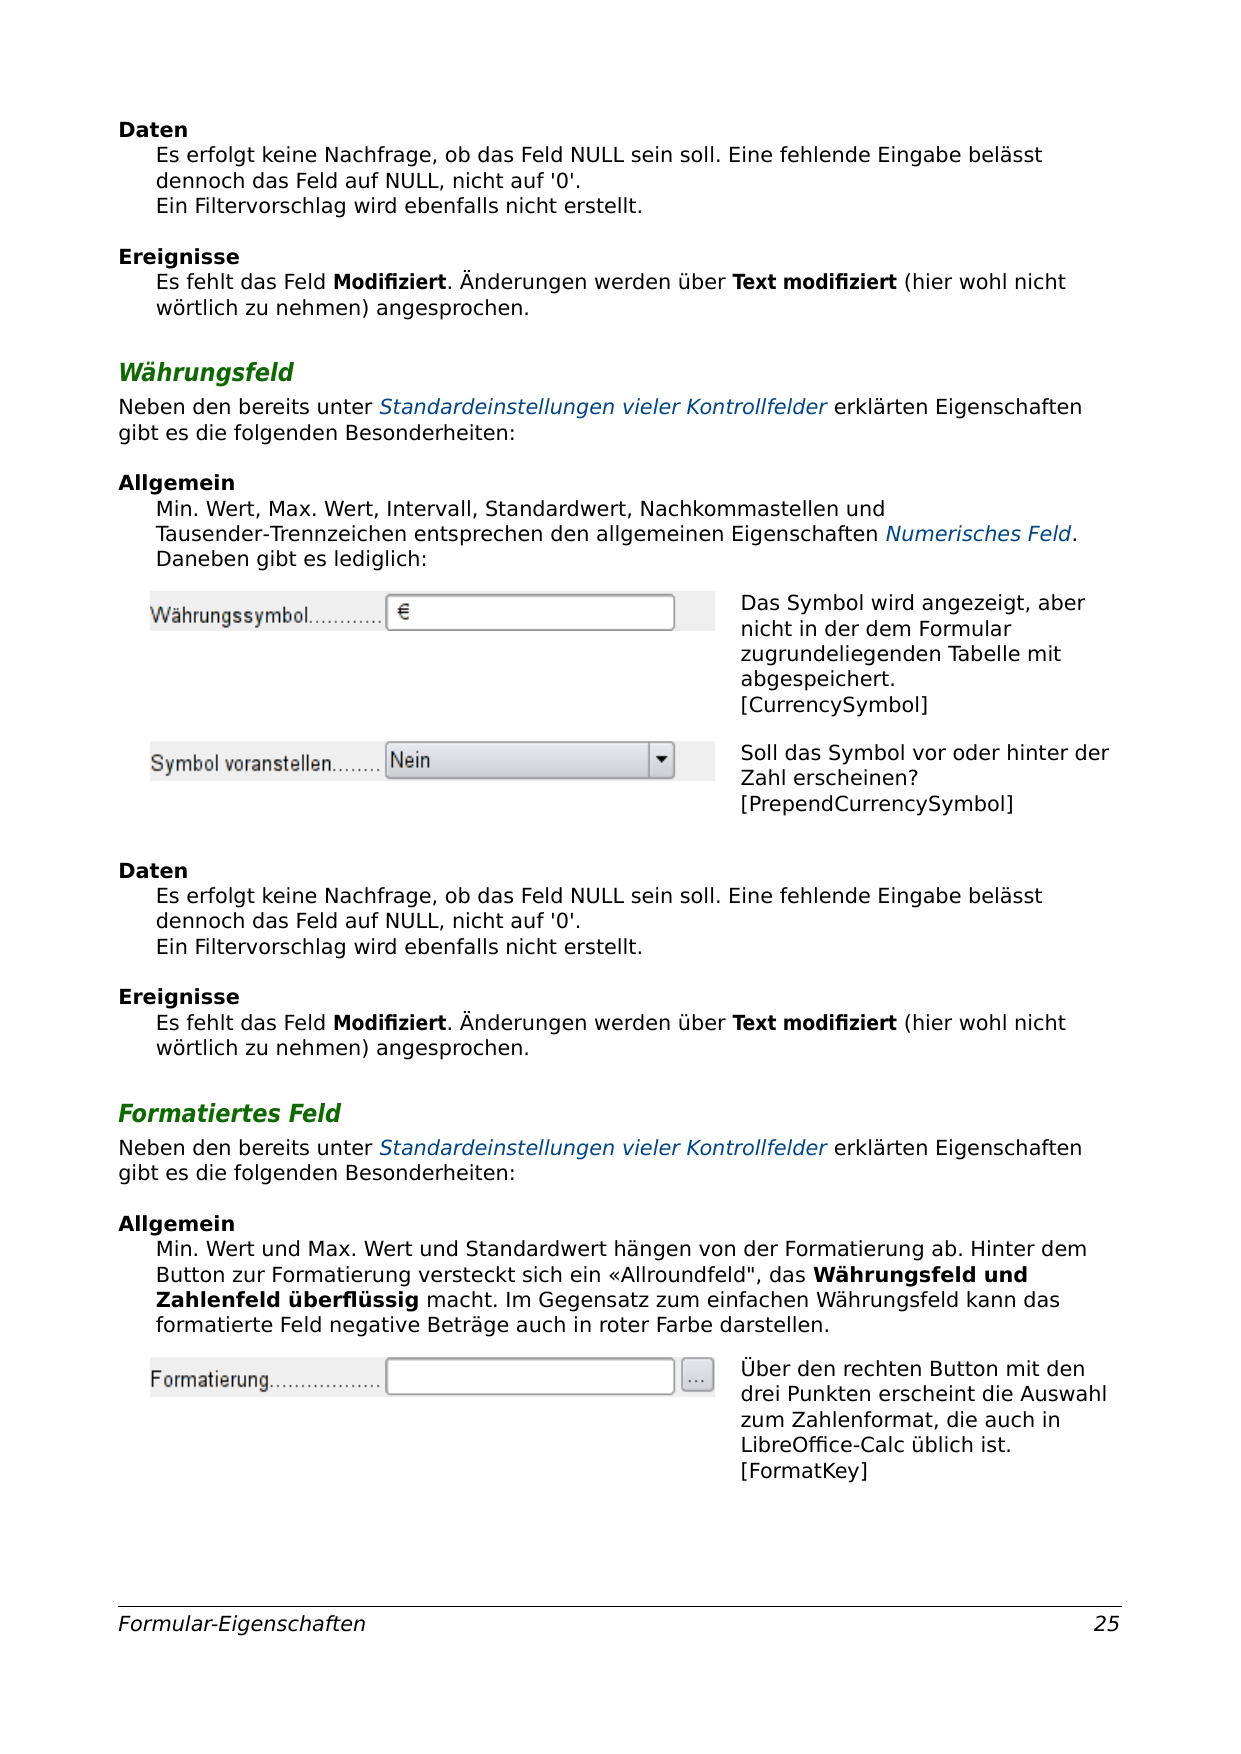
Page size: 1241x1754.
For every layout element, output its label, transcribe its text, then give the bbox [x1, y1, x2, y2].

picture [149, 591, 716, 631]
picture [149, 1357, 716, 1397]
table_cell Soll das Symbol vor oder hinter der Zahl erscheinen? [PrependCurrencySymbol] [735, 735, 1124, 834]
text Es erfolgt keine Nachfrage, ob das Feld NULL sein soll. Eine fehlende Eingabe belässt dennoch das Feld auf NULL, nicht auf '0'. Ein Filtervorschlag wird ebenfalls nicht erstellt. [156, 884, 1122, 959]
text Min. Wert und Max. Wert und Standardwert hängen von der Formatierung ab. Hinter dem Button zur Formatierung versteckt sich ein «Allroundfeld", das Währungsfeld und Zahlenfeld überflüssig macht. Im Gegensatz zum einfachen Währungsfeld kann das formatierte Feld negative Beträge auch in roter Farbe darstellen. [156, 1237, 1122, 1338]
table_header [144, 585, 734, 735]
list Daten [118, 118, 1122, 142]
list Daten [118, 859, 1122, 883]
text Neben den bereits unter Standardeinstellungen vieler Kontrollfelder erklärten Eigenschaften gibt es die folgenden Besonderheiten: [118, 1136, 1122, 1186]
table_header Über den rechten Button mit den drei Punkten erscheint die Auswahl zum Zahlenformat, die auch in LibreOffice‑Calc üblich ist. [FormatKey] [735, 1351, 1124, 1501]
table_cell [144, 735, 734, 834]
list Ereignisse [118, 245, 1122, 269]
text Es fehlt das Feld Modifiziert. Änderungen werden über Text modifiziert (hier wohl nicht wörtlich zu nehmen) angesprochen. [156, 270, 1122, 320]
table_header Das Symbol wird angezeigt, aber nicht in der dem Formular zugrundeliegenden Tabelle mit abgespeichert. [CurrencySymbol] [735, 585, 1124, 735]
list Allgemein [118, 1212, 1122, 1236]
text Es fehlt das Feld Modifiziert. Änderungen werden über Text modifiziert (hier wohl nicht wörtlich zu nehmen) angesprochen. [156, 1011, 1122, 1060]
list Ereignisse [118, 985, 1122, 1009]
table_header [144, 1351, 734, 1501]
list Allgemein [118, 471, 1122, 496]
subtitle Währungsfeld [118, 358, 1122, 388]
picture [149, 741, 716, 781]
text Min. Wert, Max. Wert, Intervall, Standardwert, Nachkommastellen und Tausender‑Trennzeichen entsprechen den allgemeinen Eigenschaften Numerisches Feld. Daneben gibt es lediglich: [156, 497, 1122, 572]
subtitle Formatiertes Feld [118, 1099, 1122, 1128]
text Neben den bereits unter Standardeinstellungen vieler Kontrollfelder erklärten Eigenschaften gibt es die folgenden Besonderheiten: [118, 395, 1122, 445]
text Es erfolgt keine Nachfrage, ob das Feld NULL sein soll. Eine fehlende Eingabe belässt dennoch das Feld auf NULL, nicht auf '0'. Ein Filtervorschlag wird ebenfalls nicht erstellt. [156, 143, 1122, 219]
